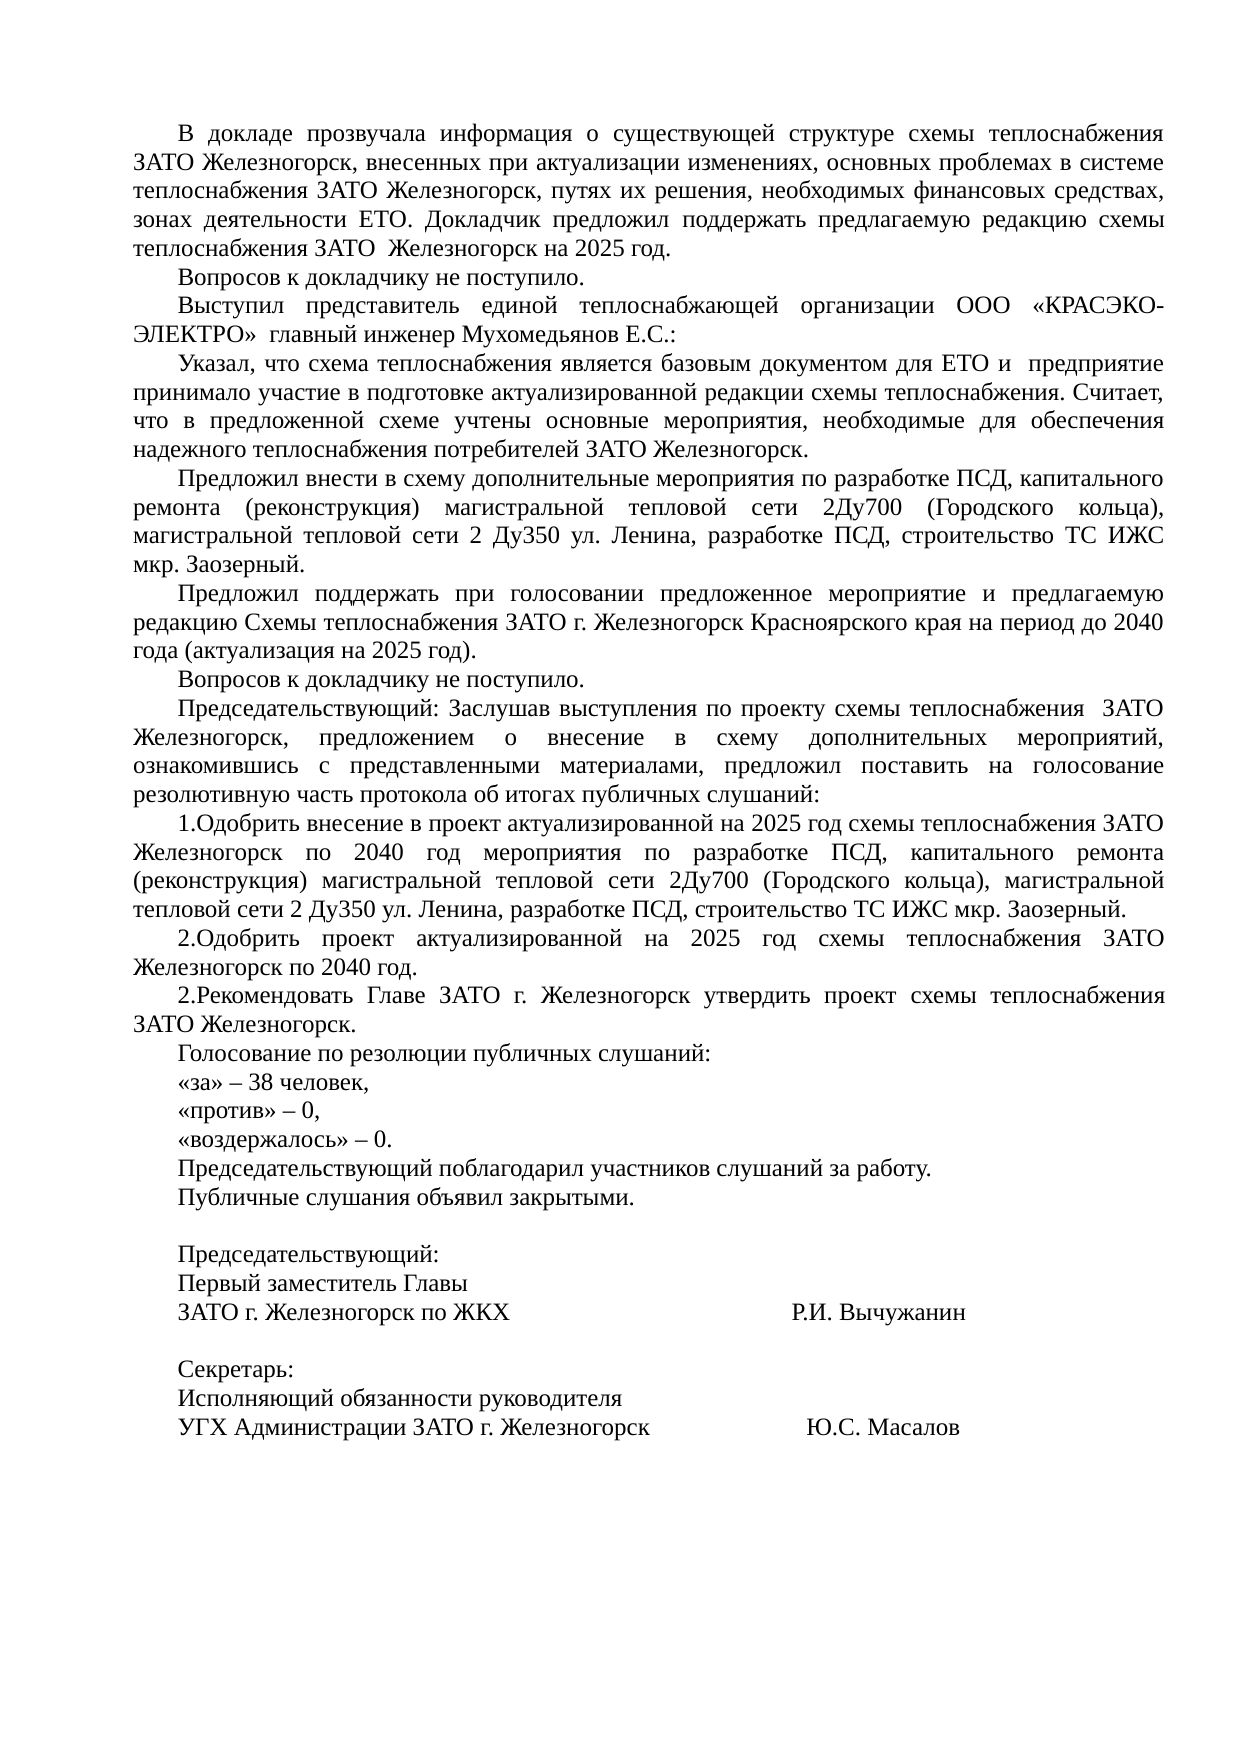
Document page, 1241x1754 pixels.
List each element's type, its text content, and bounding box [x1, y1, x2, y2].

text Вопросов к докладчику не поступило. [133, 664, 1165, 693]
text Указал, что схема теплоснабжения является базовым документом для ЕТО и предприятие принимало участие в подготовке актуализированной редакции схемы теплоснабжения. Считает, что в предложенной схеме учтены основные мероприятия, необходимые для обеспечения надежного теплоснабжения потребителей ЗАТО Железногорск. [133, 348, 1165, 463]
text 1.Одобрить внесение в проект актуализированной на 2025 год схемы теплоснабжения ЗАТО Железногорск по 2040 год мероприятия по разработке ПСД, капитального ремонта (реконструкция) магистральной тепловой сети 2Ду700 (Городского кольца), магистральной тепловой сети 2 Ду350 ул. Ленина, разработке ПСД, строительство ТС ИЖС мкр. Заозерный. [133, 808, 1165, 923]
text Исполняющий обязанности руководителя [133, 1383, 1165, 1412]
text Председательствующий: [133, 1239, 1165, 1268]
text Первый заместитель Главы [133, 1268, 1165, 1297]
text Председательствующий поблагодарил участников слушаний за работу. [133, 1153, 1165, 1182]
text 2.Рекомендовать Главе ЗАТО г. Железногорск утвердить проект схемы теплоснабжения ЗАТО Железногорск. [133, 981, 1165, 1038]
text Вопросов к докладчику не поступило. [133, 262, 1165, 291]
text Председательствующий: Заслушав выступления по проекту схемы теплоснабжения ЗАТО Железногорск, предложением о внесение в схему дополнительных мероприятий, ознакомившись с представленными материалами, предложил поставить на голосование резолютивную часть протокола об итогах публичных слушаний: [133, 693, 1165, 808]
text ЗАТО г. Железногорск по ЖКХ Р.И. Вычужанин [133, 1297, 1165, 1326]
text Секретарь: [133, 1354, 1165, 1383]
text Предложил внести в схему дополнительные мероприятия по разработке ПСД, капитального ремонта (реконструкция) магистральной тепловой сети 2Ду700 (Городского кольца), магистральной тепловой сети 2 Ду350 ул. Ленина, разработке ПСД, строительство ТС ИЖС мкр. Заозерный. [133, 463, 1165, 578]
text Публичные слушания объявил закрытыми. [133, 1182, 1165, 1211]
text В докладе прозвучала информация о существующей структуре схемы теплоснабжения ЗАТО Железногорск, внесенных при актуализации изменениях, основных проблемах в системе теплоснабжения ЗАТО Железногорск, путях их решения, необходимых финансовых средствах, зонах деятельности ЕТО. Докладчик предложил поддержать предлагаемую редакцию схемы теплоснабжения ЗАТО Железногорск на 2025 год. [133, 118, 1165, 262]
text «против» – 0, [133, 1096, 1165, 1124]
text УГХ Администрации ЗАТО г. Железногорск Ю.С. Масалов [133, 1412, 1165, 1441]
text Голосование по резолюции публичных слушаний: [133, 1038, 1165, 1067]
text 2.Одобрить проект актуализированной на 2025 год схемы теплоснабжения ЗАТО Железногорск по 2040 год. [133, 923, 1165, 981]
text Выступил представитель единой теплоснабжающей организации ООО «КРАСЭКО-ЭЛЕКТРО» главный инженер Мухомедьянов Е.С.: [133, 291, 1165, 348]
text Предложил поддержать при голосовании предложенное мероприятие и предлагаемую редакцию Схемы теплоснабжения ЗАТО г. Железногорск Красноярского края на период до 2040 года (актуализация на 2025 год). [133, 578, 1165, 664]
text «за» – 38 человек, [133, 1067, 1165, 1096]
text «воздержалось» – 0. [133, 1124, 1165, 1153]
